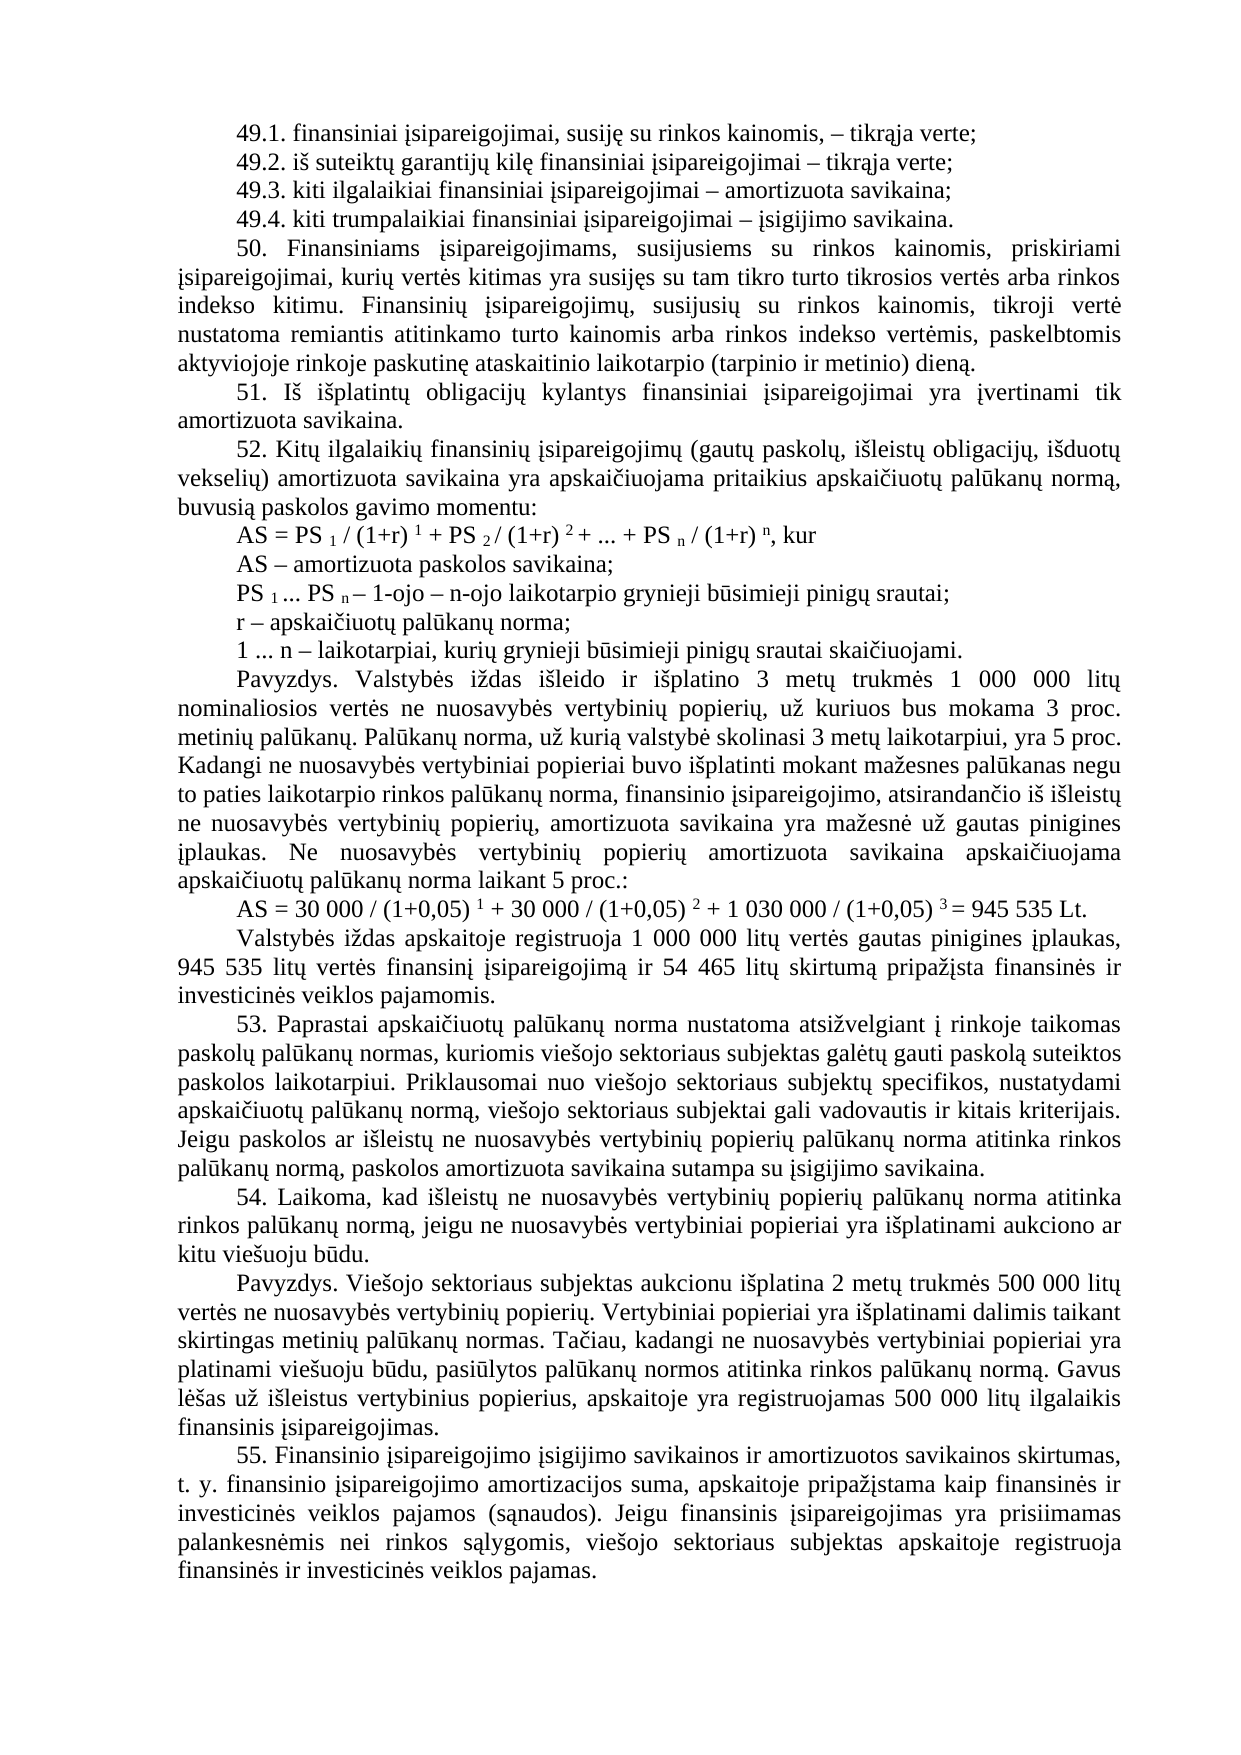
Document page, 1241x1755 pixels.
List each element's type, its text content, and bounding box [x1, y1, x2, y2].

text 49.4. kiti trumpalaikiai finansiniai įsipareigojimai – įsigijimo savikaina. [177, 204, 1122, 233]
text 53. Paprastai apskaičiuotų palūkanų norma nustatoma atsižvelgiant į rinkoje taikomas paskolų palūkanų normas, kuriomis viešojo sektoriaus subjektas galėtų gauti paskolą suteiktos paskolos laikotarpiui. Priklausomai nuo viešojo sektoriaus subjektų specifikos, nustatydami apskaičiuotų palūkanų normą, viešojo sektoriaus subjektai gali vadovautis ir kitais kriterijais. Jeigu paskolos ar išleistų ne nuosavybės vertybinių popierių palūkanų norma atitinka rinkos palūkanų normą, paskolos amortizuota savikaina sutampa su įsigijimo savikaina. [177, 1009, 1122, 1182]
text 49.1. finansiniai įsipareigojimai, susiję su rinkos kainomis, – tikrąja verte; [177, 118, 1122, 147]
text Valstybės iždas apskaitoje registruoja 1 000 000 litų vertės gautas pinigines įplaukas, 945 535 litų vertės finansinį įsipareigojimą ir 54 465 litų skirtumą pripažįsta finansinės ir investicinės veiklos pajamomis. [177, 923, 1122, 1009]
text 49.2. iš suteiktų garantijų kilę finansiniai įsipareigojimai – tikrąja verte; [177, 147, 1122, 176]
text AS – amortizuota paskolos savikaina; [177, 549, 1122, 578]
text Pavyzdys. Viešojo sektoriaus subjektas aukcionu išplatina 2 metų trukmės 500 000 litų vertės ne nuosavybės vertybinių popierių. Vertybiniai popieriai yra išplatinami dalimis taikant skirtingas metinių palūkanų normas. Tačiau, kadangi ne nuosavybės vertybiniai popieriai yra platinami viešuoju būdu, pasiūlytos palūkanų normos atitinka rinkos palūkanų normą. Gavus lėšas už išleistus vertybinius popierius, apskaitoje yra registruojamas 500 000 litų ilgalaikis finansinis įsipareigojimas. [177, 1268, 1122, 1441]
text AS = 30 000 / (1+0,05) 1 + 30 000 / (1+0,05) 2 + 1 030 000 / (1+0,05) 3 = 945 535 Lt. [177, 894, 1122, 923]
text 52. Kitų ilgalaikių finansinių įsipareigojimų (gautų paskolų, išleistų obligacijų, išduotų vekselių) amortizuota savikaina yra apskaičiuojama pritaikius apskaičiuotų palūkanų normą, buvusią paskolos gavimo momentu: [177, 434, 1122, 521]
text 51. Iš išplatintų obligacijų kylantys finansiniai įsipareigojimai yra įvertinami tik amortizuota savikaina. [177, 377, 1122, 434]
text 54. Laikoma, kad išleistų ne nuosavybės vertybinių popierių palūkanų norma atitinka rinkos palūkanų normą, jeigu ne nuosavybės vertybiniai popieriai yra išplatinami aukciono ar kitu viešuoju būdu. [177, 1182, 1122, 1268]
text Pavyzdys. Valstybės iždas išleido ir išplatino 3 metų trukmės 1 000 000 litų nominaliosios vertės ne nuosavybės vertybinių popierių, už kuriuos bus mokama 3 proc. metinių palūkanų. Palūkanų norma, už kurią valstybė skolinasi 3 metų laikotarpiui, yra 5 proc. Kadangi ne nuosavybės vertybiniai popieriai buvo išplatinti mokant mažesnes palūkanas negu to paties laikotarpio rinkos palūkanų norma, finansinio įsipareigojimo, atsirandančio iš išleistų ne nuosavybės vertybinių popierių, amortizuota savikaina yra mažesnė už gautas pinigines įplaukas. Ne nuosavybės vertybinių popierių amortizuota savikaina apskaičiuojama apskaičiuotų palūkanų norma laikant 5 proc.: [177, 664, 1122, 894]
text PS 1 ... PS n – 1-ojo – n-ojo laikotarpio grynieji būsimieji pinigų srautai; [177, 578, 1122, 607]
text 1 ... n – laikotarpiai, kurių grynieji būsimieji pinigų srautai skaičiuojami. [177, 636, 1122, 664]
text 50. Finansiniams įsipareigojimams, susijusiems su rinkos kainomis, priskiriami įsipareigojimai, kurių vertės kitimas yra susijęs su tam tikro turto tikrosios vertės arba rinkos indekso kitimu. Finansinių įsipareigojimų, susijusių su rinkos kainomis, tikroji vertė nustatoma remiantis atitinkamo turto kainomis arba rinkos indekso vertėmis, paskelbtomis aktyviojoje rinkoje paskutinę ataskaitinio laikotarpio (tarpinio ir metinio) dieną. [177, 233, 1122, 377]
text 49.3. kiti ilgalaikiai finansiniai įsipareigojimai – amortizuota savikaina; [177, 176, 1122, 204]
text r – apskaičiuotų palūkanų norma; [177, 607, 1122, 636]
text 55. Finansinio įsipareigojimo įsigijimo savikainos ir amortizuotos savikainos skirtumas, t. y. finansinio įsipareigojimo amortizacijos suma, apskaitoje pripažįstama kaip finansinės ir investicinės veiklos pajamos (sąnaudos). Jeigu finansinis įsipareigojimas yra prisiimamas palankesnėmis nei rinkos sąlygomis, viešojo sektoriaus subjektas apskaitoje registruoja finansinės ir investicinės veiklos pajamas. [177, 1441, 1122, 1584]
text AS = PS 1 / (1+r) 1 + PS 2 / (1+r) 2 + ... + PS n / (1+r) n, kur [177, 521, 1122, 549]
